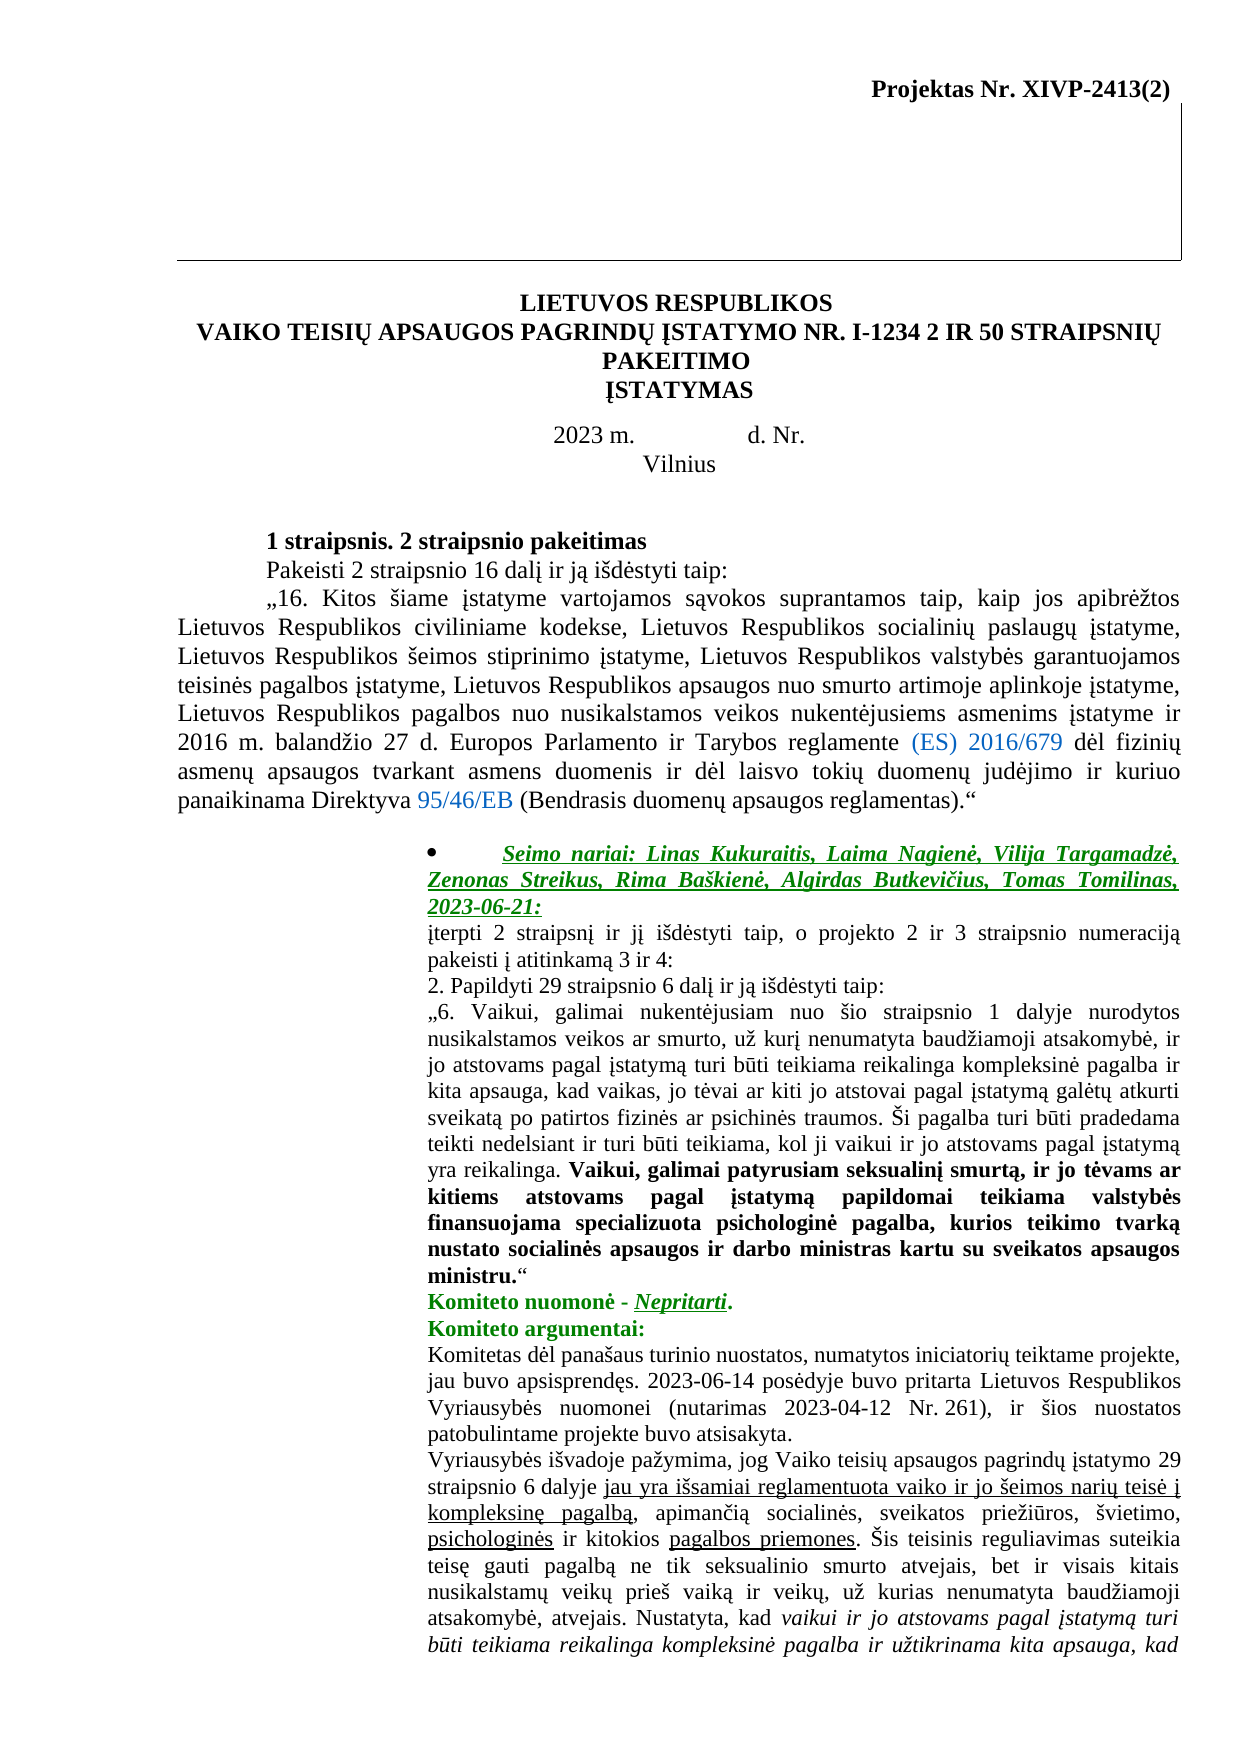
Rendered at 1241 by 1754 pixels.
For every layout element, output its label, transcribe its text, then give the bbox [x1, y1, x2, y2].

text 2023 m. d. Nr. [177, 420, 1181, 449]
text „16. Kitos šiame įstatyme vartojamos sąvokos suprantamos taip, kaip jos apibrėžtos Lietuvos Respublikos civiliniame kodekse, Lietuvos Respublikos socialinių paslaugų įstatyme, Lietuvos Respublikos šeimos stiprinimo įstatyme, Lietuvos Respublikos valstybės garantuojamos teisinės pagalbos įstatyme, Lietuvos Respublikos apsaugos nuo smurto artimoje aplinkoje įstatyme, Lietuvos Respublikos pagalbos nuo nusikalstamos veikos nukentėjusiems asmenims įstatyme ir 2016 m. balandžio 27 d. Europos Parlamento ir Tarybos reglamente (ES) 2016/679 dėl fizinių asmenų apsaugos tvarkant asmens duomenis ir dėl laisvo tokių duomenų judėjimo ir kuriuo panaikinama Direktyva 95/46/EB (Bendrasis duomenų apsaugos reglamentas).“ [177, 583, 1181, 813]
text įterpti 2 straipsnį ir jį išdėstyti taip, o projekto 2 ir 3 straipsnio numeraciją pakeisti į atitinkamą 3 ir 4: [427, 919, 1181, 972]
text ĮSTATYMAS [177, 375, 1181, 403]
text 1 straipsnis. 2 straipsnio pakeitimas [177, 526, 1181, 555]
text LIETUVOS RESPUBLIKOS VAIKO TEISIŲ APSAUGOS PAGRINDŲ ĮSTATYMO NR. I-1234 2 IR 50 STRAIPSNIŲ PAKEITIMO [177, 288, 1181, 375]
text 2. Papildyti 29 straipsnio 6 dalį ir ją išdėstyti taip: [427, 972, 1181, 998]
text Pakeisti 2 straipsnio 16 dalį ir ją išdėstyti taip: [177, 555, 1181, 583]
text „6. Vaikui, galimai nukentėjusiam nuo šio straipsnio 1 dalyje nurodytos nusikalstamos veikos ar smurto, už kurį nenumatyta baudžiamoji atsakomybė, ir jo atstovams pagal įstatymą turi būti teikiama reikalinga kompleksinė pagalba ir kita apsauga, kad vaikas, jo tėvai ar kiti jo atstovai pagal įstatymą galėtų atkurti sveikatą po patirtos fizinės ar psichinės traumos. Ši pagalba turi būti pradedama teikti nedelsiant ir turi būti teikiama, kol ji vaikui ir jo atstovams pagal įstatymą yra reikalinga. Vaikui, galimai patyrusiam seksualinį smurtą, ir jo tėvams ar kitiems atstovams pagal įstatymą papildomai teikiama valstybės finansuojama specializuota psichologinė pagalba, kurios teikimo tvarką nustato socialinės apsaugos ir darbo ministras kartu su sveikatos apsaugos ministru.“ [427, 998, 1181, 1288]
list Seimo nariai: Linas Kukuraitis, Laima Nagienė, Vilija Targamadzė, Zenonas Streikus, Rima Baškienė, Algirdas Butkevičius, Tomas Tomilinas, 2023-06-21: [427, 840, 1181, 919]
text Vilnius [177, 449, 1181, 478]
text Komiteto argumentai: [427, 1314, 1181, 1341]
text Komitetas dėl panašaus turinio nuostatos, numatytos iniciatorių teiktame projekte, jau buvo apsisprendęs. 2023-06-14 posėdyje buvo pritarta Lietuvos Respublikos Vyriausybės nuomonei (nutarimas 2023-04-12 Nr. 261), ir šios nuostatos patobulintame projekte buvo atsisakyta. [427, 1341, 1181, 1446]
text Komiteto nuomonė - Nepritarti. [427, 1288, 1181, 1314]
text Vyriausybės išvadoje pažymima, jog Vaiko teisių apsaugos pagrindų įstatymo 29 straipsnio 6 dalyje jau yra išsamiai reglamentuota vaiko ir jo šeimos narių teisė į kompleksinę pagalbą, apimančią socialinės, sveikatos priežiūros, švietimo, psichologinės ir kitokios pagalbos priemones. Šis teisinis reguliavimas suteikia teisę gauti pagalbą ne tik seksualinio smurto atvejais, bet ir visais kitais nusikalstamų veikų prieš vaiką ir veikų, už kurias nenumatyta baudžiamoji atsakomybė, atvejais. Nustatyta, kad vaikui ir jo atstovams pagal įstatymą turi būti teikiama reikalinga kompleksinė pagalba ir užtikrinama kita apsauga, kad [427, 1446, 1181, 1657]
